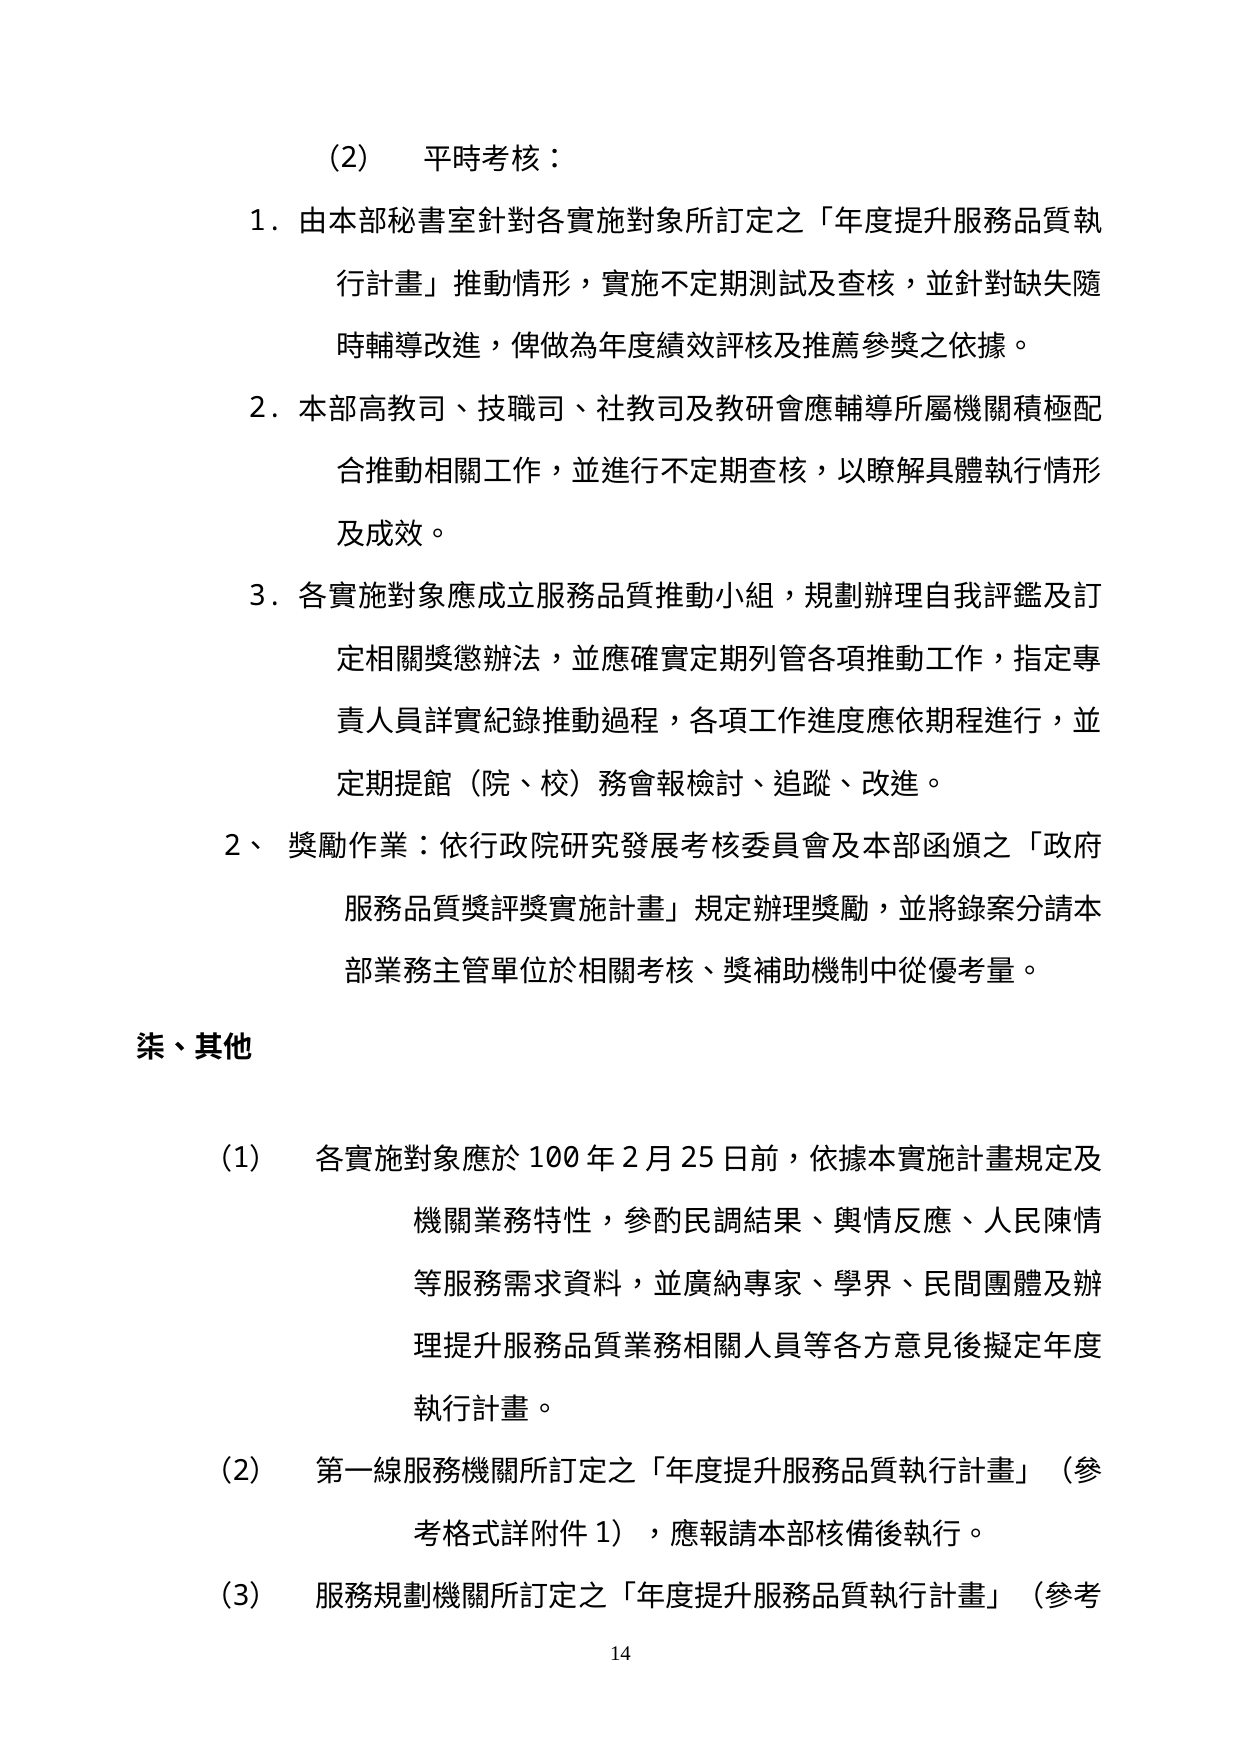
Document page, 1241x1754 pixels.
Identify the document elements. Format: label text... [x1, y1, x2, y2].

list 各實施對象應成立服務品質推動小組，規劃辦理自我評鑑及訂定相關獎懲辦法，並應確實定期列管各項推動工作，指定專責人員詳實紀錄推動過程，各項工作進度應依期程進行，並定期提館（院、校）務會報檢討、追蹤、改進。 [248, 552, 1104, 802]
list 獎勵作業：依行政院研究發展考核委員會及本部函頒之「政府服務品質獎評獎實施計畫」規定辦理獎勵，並將錄案分請本部業務主管單位於相關考核、獎補助機制中從優考量。 [223, 802, 1104, 990]
list 第一線服務機關所訂定之「年度提升服務品質執行計畫」（參考格式詳附件1），應報請本部核備後執行。 [203, 1427, 1104, 1552]
list 各實施對象應於100年2月25日前，依據本實施計畫規定及機關業務特性，參酌民調結果、輿情反應、人民陳情等服務需求資料，並廣納專家、學界、民間團體及辦理提升服務品質業務相關人員等各方意見後擬定年度執行計畫。 [203, 1115, 1104, 1427]
list 本部高教司、技職司、社教司及教研會應輔導所屬機關積極配合推動相關工作，並進行不定期查核，以瞭解具體執行情形及成效。 [248, 365, 1104, 552]
list 平時考核： [311, 115, 1104, 177]
list 由本部秘書室針對各實施對象所訂定之「年度提升服務品質執行計畫」推動情形，實施不定期測試及查核，並針對缺失隨時輔導改進，俾做為年度績效評核及推薦參獎之依據。 [248, 177, 1104, 365]
text 柒、其他 [136, 1027, 1104, 1065]
list 服務規劃機關所訂定之「年度提升服務品質執行計畫」（參考 [203, 1552, 1104, 1615]
